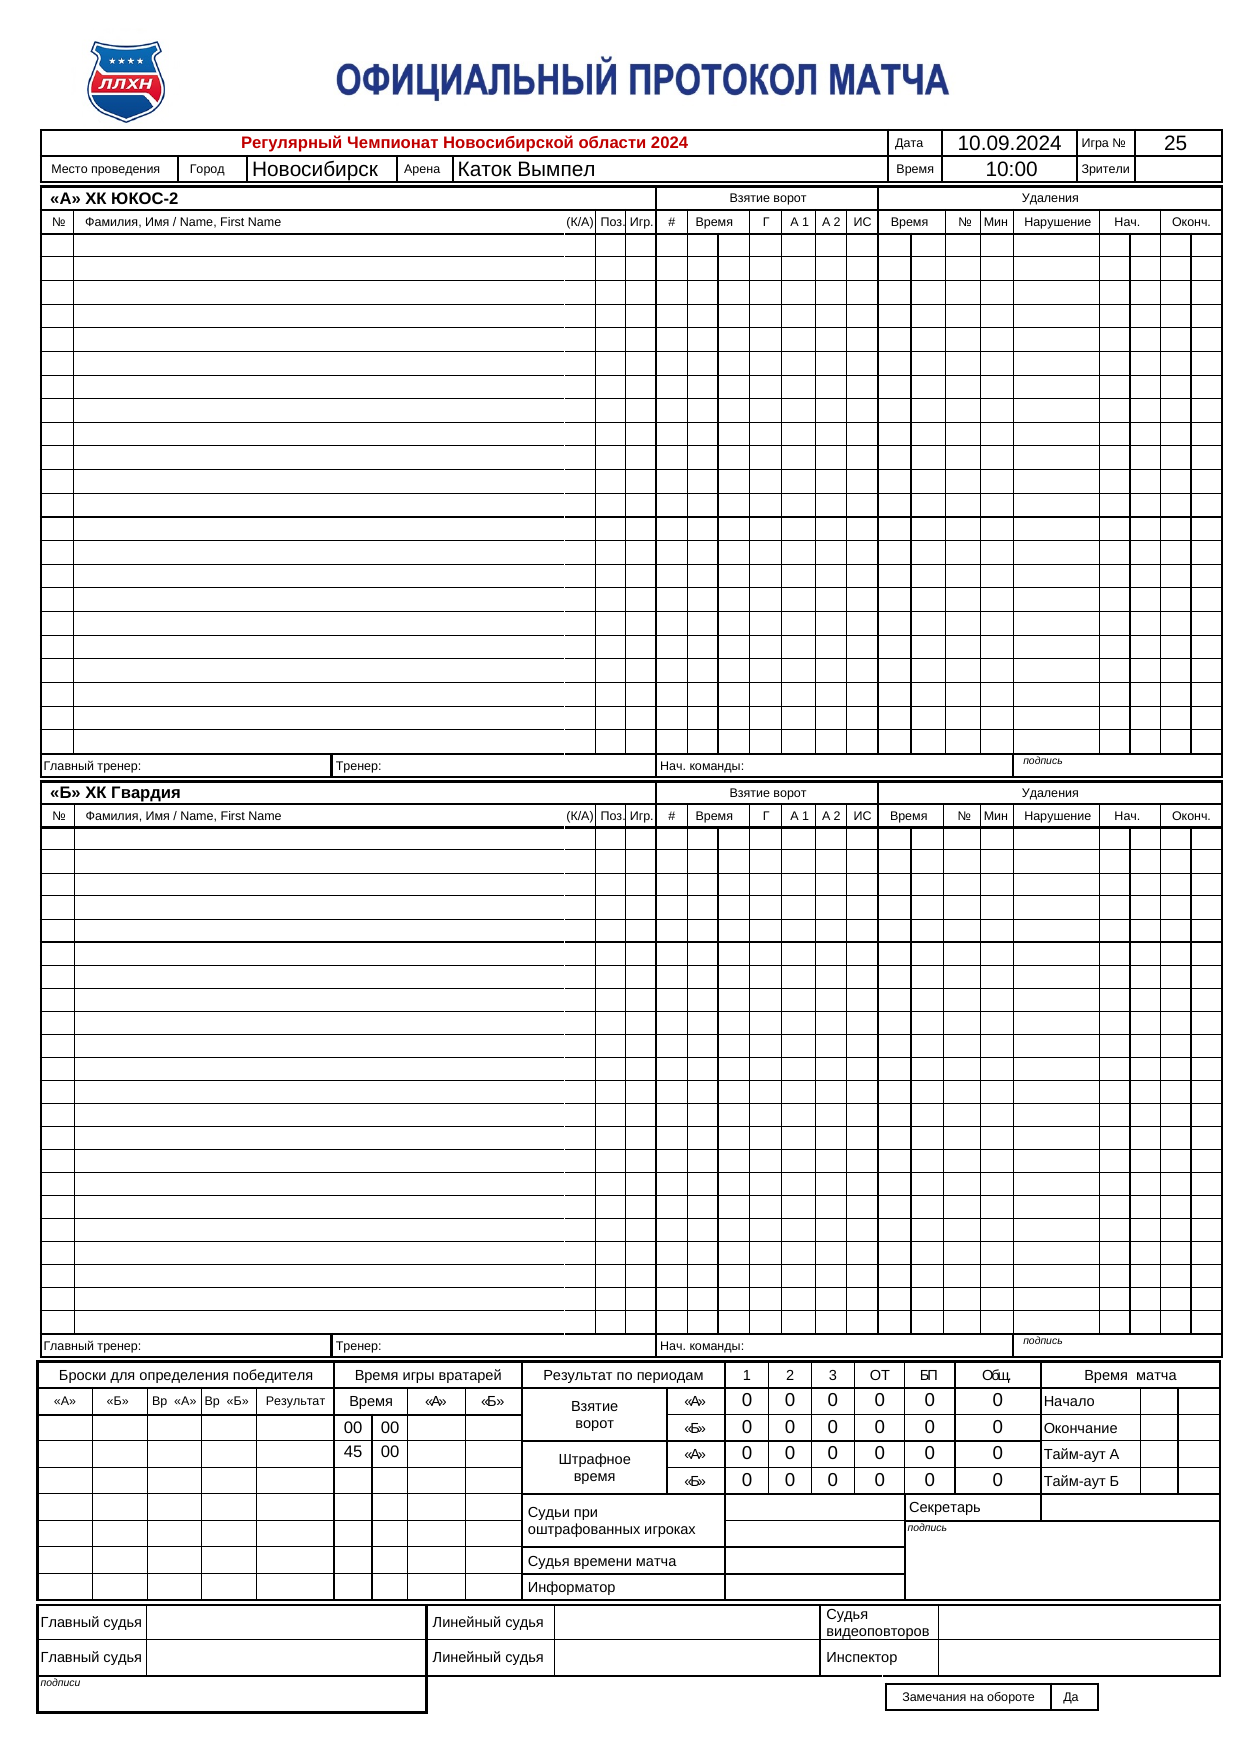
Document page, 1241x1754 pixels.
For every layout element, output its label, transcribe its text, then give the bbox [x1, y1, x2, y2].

table_cell [946, 659, 980, 682]
table_cell [1192, 1035, 1221, 1057]
table_cell [565, 966, 595, 987]
table_cell [688, 989, 717, 1011]
table_cell [1014, 612, 1099, 634]
table_cell [42, 1219, 74, 1241]
table_cell Штрафное время [523, 1442, 666, 1493]
table_cell [565, 399, 595, 422]
table_cell Тайм-аут А [1042, 1441, 1140, 1467]
table_cell [565, 1196, 595, 1218]
table_cell [1131, 518, 1160, 540]
table_cell [750, 943, 781, 964]
table_cell [782, 1104, 815, 1126]
table_cell [148, 1441, 201, 1467]
table_cell [596, 989, 625, 1011]
table_cell [912, 281, 945, 303]
table_cell [879, 1196, 910, 1218]
table_cell [688, 1127, 717, 1149]
table_cell [565, 636, 595, 658]
table_cell [1161, 1311, 1190, 1333]
table_cell [912, 1150, 943, 1172]
table_cell [626, 707, 655, 729]
table_cell [912, 423, 945, 445]
table_cell [428, 1677, 882, 1711]
table_cell [657, 1242, 687, 1264]
table_cell «Б» [93, 1389, 147, 1413]
table_cell [42, 612, 73, 634]
table_cell [565, 707, 595, 729]
table_cell [750, 850, 781, 872]
table_cell [626, 612, 655, 634]
table_cell [657, 423, 687, 445]
table_cell [596, 1288, 625, 1310]
table_cell [782, 376, 815, 398]
table_cell [944, 896, 980, 918]
table_cell [1100, 1242, 1129, 1264]
table_cell [565, 352, 595, 374]
table_cell [782, 874, 815, 895]
table_cell [1192, 989, 1221, 1011]
table_header «А» ХК ЮКОС-2 [42, 188, 655, 209]
table_cell [42, 730, 73, 753]
table_cell [657, 446, 687, 469]
table_cell [657, 305, 687, 327]
table_cell [1131, 1012, 1160, 1033]
table_cell [596, 565, 625, 587]
table_cell [688, 1150, 717, 1172]
table_cell [596, 446, 625, 469]
table_cell [847, 730, 877, 753]
table_cell [879, 328, 910, 351]
table_cell [879, 896, 910, 918]
table_cell [565, 1127, 595, 1149]
table_cell [93, 1521, 147, 1546]
table_cell [1014, 257, 1099, 280]
table_cell [719, 1127, 749, 1149]
table_header 10.09.2024 [943, 131, 1076, 155]
table_cell [1014, 896, 1099, 918]
table_cell [981, 966, 1013, 987]
table_cell [565, 1311, 595, 1333]
table_cell [912, 1242, 943, 1264]
table_cell [719, 1058, 749, 1079]
table_cell [626, 1311, 655, 1333]
table_cell [1014, 423, 1099, 445]
table_cell 0 [855, 1415, 904, 1440]
table_cell [750, 636, 781, 658]
table_cell [782, 896, 815, 918]
table_cell [719, 446, 749, 469]
table_cell [1161, 1081, 1190, 1103]
table_cell [42, 1265, 74, 1287]
table_cell [74, 281, 564, 303]
table_cell [879, 352, 910, 374]
table_cell [257, 1521, 333, 1546]
table_cell [816, 257, 846, 280]
table_cell [981, 470, 1013, 493]
table_cell [257, 1574, 333, 1599]
table_cell [1192, 966, 1221, 987]
table_cell [847, 494, 877, 516]
table_cell [944, 1150, 980, 1172]
table_cell [847, 1196, 877, 1218]
table_cell [75, 829, 564, 849]
table_cell [1136, 157, 1221, 181]
table_cell [688, 446, 717, 469]
table_cell [750, 588, 781, 611]
table_cell [42, 328, 73, 351]
table_cell Фамилия, Имя / Name, First Name [75, 805, 565, 826]
table_cell Время [879, 211, 945, 233]
table_cell [257, 1416, 333, 1440]
table_cell [1161, 352, 1190, 374]
table_cell [688, 730, 717, 753]
table_cell [626, 1242, 655, 1264]
table_cell [946, 612, 980, 634]
table_cell [74, 399, 564, 422]
table_cell [981, 707, 1013, 729]
table_cell [596, 874, 625, 895]
table_cell [719, 305, 749, 327]
table_cell [816, 305, 846, 327]
table_cell [657, 707, 687, 729]
table_cell 0 [855, 1468, 904, 1493]
table_cell [657, 920, 687, 941]
table_cell Нарушение [1014, 805, 1099, 826]
table_cell [1100, 1288, 1129, 1310]
table_cell [657, 1311, 687, 1333]
table_header 2 [769, 1363, 811, 1387]
table_cell [912, 1035, 943, 1057]
table_cell [626, 352, 655, 374]
table_cell [847, 1150, 877, 1172]
table_cell [596, 376, 625, 398]
table_cell [847, 352, 877, 374]
table_cell [148, 1494, 201, 1520]
table_cell [981, 235, 1013, 256]
table_cell [1131, 896, 1160, 918]
table_cell [688, 376, 717, 398]
table_cell [42, 707, 73, 729]
table_cell [39, 1494, 92, 1520]
table_cell [719, 1219, 749, 1241]
table_cell [39, 1468, 92, 1493]
table_cell [944, 874, 980, 895]
table_cell [1131, 1265, 1160, 1287]
table_cell [1161, 541, 1190, 564]
table_cell [782, 1242, 815, 1264]
table_cell Нач. [1100, 805, 1160, 826]
table_cell [782, 636, 815, 658]
table_cell подпись [1014, 755, 1221, 776]
table_cell [257, 1547, 333, 1573]
table_cell [202, 1416, 256, 1440]
table_cell [565, 1242, 595, 1264]
table_cell [847, 874, 877, 895]
table_cell А 2 [816, 805, 846, 826]
table_cell [565, 328, 595, 351]
table_header Взятие ворот [657, 783, 877, 803]
table_cell [1131, 1311, 1160, 1333]
table_cell [596, 1311, 625, 1333]
table_cell [657, 683, 687, 706]
table_cell 0 [769, 1468, 811, 1493]
table_cell [782, 1219, 815, 1241]
table_cell [782, 829, 815, 849]
table_cell [981, 683, 1013, 706]
table_cell [1100, 494, 1129, 516]
table_cell Тайм-аут Б [1042, 1468, 1140, 1493]
table_cell [879, 446, 910, 469]
table_cell [596, 1196, 625, 1218]
table_cell [912, 1173, 943, 1195]
table_cell [688, 1012, 717, 1033]
table_cell [626, 1150, 655, 1172]
table_cell [981, 612, 1013, 634]
table_cell [565, 850, 595, 872]
table_cell [912, 683, 945, 706]
table_cell [946, 235, 980, 256]
table_cell Новосибирск [248, 157, 396, 181]
table_cell [1014, 1219, 1099, 1241]
table_cell [657, 376, 687, 398]
table_cell [565, 683, 595, 706]
table_cell [657, 1150, 687, 1172]
table_cell [42, 352, 73, 374]
table_cell [879, 829, 910, 849]
table_cell [750, 896, 781, 918]
table_cell [626, 494, 655, 516]
table_cell [1131, 494, 1160, 516]
table_cell [1100, 896, 1129, 918]
table_cell [596, 920, 625, 941]
table_cell [147, 1606, 425, 1639]
table_cell [719, 376, 749, 398]
table_cell [782, 281, 815, 303]
table_cell [596, 588, 625, 611]
table_cell [335, 1574, 371, 1599]
table_cell [944, 1035, 980, 1057]
table_cell «А» [668, 1389, 724, 1413]
table_cell [596, 494, 625, 516]
table_cell [1161, 494, 1190, 516]
table_cell [879, 1104, 910, 1126]
table_cell [1192, 376, 1221, 398]
table_cell [1161, 588, 1190, 611]
table_cell Город [179, 157, 246, 181]
table_cell [657, 989, 687, 1011]
table_cell [879, 943, 910, 964]
table_cell [782, 1288, 815, 1310]
table_cell [981, 1173, 1013, 1195]
table_cell [816, 1012, 846, 1033]
table_cell № [944, 805, 980, 826]
table_cell 00 [373, 1416, 407, 1440]
table_cell [912, 659, 945, 682]
table_cell [555, 1606, 819, 1639]
table_cell [719, 874, 749, 895]
table_cell [912, 896, 943, 918]
table_cell [1014, 470, 1099, 493]
table_cell [879, 850, 910, 872]
table_cell [879, 1265, 910, 1287]
table_cell [879, 989, 910, 1011]
table_cell [1141, 1441, 1177, 1467]
table_cell [981, 399, 1013, 422]
table_cell [981, 328, 1013, 351]
table_cell [1100, 376, 1129, 398]
table_cell [626, 1012, 655, 1033]
table_cell [657, 470, 687, 493]
table_cell [912, 966, 943, 987]
table_cell Арена [398, 157, 452, 181]
table_cell [1131, 1288, 1160, 1310]
table_cell [816, 707, 846, 729]
table_cell [1100, 730, 1129, 753]
table_cell [750, 376, 781, 398]
table_cell [596, 423, 625, 445]
table_cell Поз. [596, 805, 625, 826]
table_cell [750, 470, 781, 493]
table_cell [408, 1547, 465, 1573]
table_cell Взятие ворот [523, 1389, 666, 1440]
table_cell [42, 1196, 74, 1218]
table_cell [816, 966, 846, 987]
table_cell [657, 588, 687, 611]
table_cell [596, 943, 625, 964]
table_cell [596, 1265, 625, 1287]
table_cell [75, 1219, 564, 1241]
table_cell [1100, 446, 1129, 469]
table_cell [912, 257, 945, 280]
table_cell [596, 399, 625, 422]
table_cell [782, 541, 815, 564]
table_cell «А» [408, 1389, 465, 1413]
table_cell [42, 920, 74, 941]
table_cell [912, 1265, 943, 1287]
table_cell [750, 399, 781, 422]
table_cell [750, 920, 781, 941]
table_cell [981, 850, 1013, 872]
table_cell [944, 989, 980, 1011]
table_cell [1161, 376, 1190, 398]
table_cell [74, 423, 564, 445]
table_cell 0 [769, 1389, 811, 1413]
table_cell А 1 [782, 805, 815, 826]
table_cell [42, 1150, 74, 1172]
table_cell [688, 874, 717, 895]
table_cell 0 [905, 1442, 954, 1467]
table_cell [335, 1547, 371, 1573]
table_cell [816, 588, 846, 611]
table_cell [719, 541, 749, 564]
table_cell [981, 730, 1013, 753]
table_cell [42, 1081, 74, 1103]
table_cell [1100, 1150, 1129, 1172]
table_cell [750, 446, 781, 469]
table_cell [782, 423, 815, 445]
table_cell [1100, 565, 1129, 587]
table_cell [1100, 588, 1129, 611]
table_cell [1161, 399, 1190, 422]
table_cell [782, 235, 815, 256]
table_cell [466, 1468, 521, 1493]
table_cell «Б » [466, 1389, 521, 1413]
table_cell [74, 518, 564, 540]
table_cell [657, 1219, 687, 1241]
table_cell [93, 1441, 147, 1467]
table_cell [565, 1012, 595, 1033]
table_cell [1014, 399, 1099, 422]
table_cell [879, 1288, 910, 1310]
table_cell [626, 1035, 655, 1057]
table_cell [750, 305, 781, 327]
table_cell [596, 1012, 625, 1033]
table_cell [719, 1288, 749, 1310]
table_cell [688, 565, 717, 587]
table_cell [847, 1127, 877, 1149]
table_cell [688, 1081, 717, 1103]
table_cell [408, 1416, 465, 1440]
table_cell [626, 518, 655, 540]
table_cell [257, 1468, 333, 1493]
table_cell [726, 1521, 904, 1546]
table_cell Секретарь [906, 1495, 1040, 1520]
table_cell 0 [905, 1389, 954, 1413]
table_cell [74, 257, 564, 280]
table_cell [750, 235, 781, 256]
table_cell [939, 1606, 1219, 1639]
table_cell [816, 1035, 846, 1057]
table_cell [1161, 470, 1190, 493]
table_cell [42, 1012, 74, 1033]
table_header БП [905, 1363, 954, 1387]
table_cell [1131, 257, 1160, 280]
table_cell [912, 565, 945, 587]
table_cell 0 [956, 1415, 1040, 1440]
table_cell [847, 446, 877, 469]
table_cell [626, 1219, 655, 1241]
table_cell [408, 1574, 465, 1599]
table_cell 0 [855, 1389, 904, 1413]
table_cell [657, 1081, 687, 1103]
table_cell [596, 1173, 625, 1195]
table_cell 0 [726, 1442, 768, 1467]
table_cell [75, 1265, 564, 1287]
table_cell [1014, 1242, 1099, 1264]
table_cell [1014, 874, 1099, 895]
table_cell [657, 518, 687, 540]
table_cell Судья видеоповторов [821, 1606, 938, 1639]
table_cell [782, 989, 815, 1011]
table_cell [719, 683, 749, 706]
table_cell [1131, 636, 1160, 658]
table_cell [847, 1219, 877, 1241]
table_cell [912, 541, 945, 564]
table_cell [1100, 281, 1129, 303]
table_cell [148, 1574, 201, 1599]
table_cell [816, 1219, 846, 1241]
table_cell [816, 896, 846, 918]
table_cell [946, 518, 980, 540]
table_cell [1192, 1127, 1221, 1149]
table_cell [847, 328, 877, 351]
table_cell [657, 1127, 687, 1149]
table_cell А 1 [782, 211, 815, 233]
table_cell [565, 1058, 595, 1079]
table_cell [879, 1012, 910, 1033]
table_cell [1161, 1288, 1190, 1310]
table_cell [39, 1547, 92, 1573]
table_cell [596, 541, 625, 564]
table_cell [944, 1081, 980, 1103]
table_cell [74, 328, 564, 351]
table_cell [816, 376, 846, 398]
table_cell [688, 257, 717, 280]
table_cell [944, 1219, 980, 1241]
table_cell [688, 636, 717, 658]
table_cell [750, 730, 781, 753]
table_cell Мин [981, 211, 1013, 233]
table_cell 0 [956, 1468, 1040, 1493]
table_cell Мин [981, 805, 1013, 826]
table_cell [1014, 1058, 1099, 1079]
table_cell Зрители [1078, 157, 1134, 181]
table_cell А 2 [816, 211, 846, 233]
table_cell [74, 683, 564, 706]
table_cell [912, 1288, 943, 1310]
table_cell [1131, 470, 1160, 493]
table_cell [1014, 518, 1099, 540]
table_cell [626, 305, 655, 327]
table_cell [74, 565, 564, 587]
table_cell [1131, 235, 1160, 256]
table_header Игра № [1078, 131, 1134, 155]
table_cell [1192, 1219, 1221, 1241]
table_cell «Б» [668, 1415, 724, 1440]
table_cell [42, 446, 73, 469]
table_cell 0 [905, 1468, 954, 1493]
table_cell [1100, 257, 1129, 280]
table_cell [75, 1311, 564, 1333]
table_cell [782, 920, 815, 941]
table_cell [750, 683, 781, 706]
table_cell [879, 281, 910, 303]
table_cell [466, 1494, 521, 1520]
table_cell [944, 1173, 980, 1195]
table_cell [74, 446, 564, 469]
table_cell [847, 659, 877, 682]
table_cell [750, 328, 781, 351]
table_cell [1192, 612, 1221, 634]
table_cell [202, 1574, 256, 1599]
table_cell [719, 636, 749, 658]
table_cell [657, 565, 687, 587]
table_cell [1131, 423, 1160, 445]
table_cell [626, 399, 655, 422]
table_cell [555, 1640, 819, 1675]
table_cell [1161, 920, 1190, 941]
table_cell [596, 470, 625, 493]
table_cell [981, 1288, 1013, 1310]
table_cell [726, 1548, 904, 1573]
table_cell [688, 494, 717, 516]
table_cell [335, 1494, 371, 1520]
table_cell [565, 565, 595, 587]
table_cell Время [889, 157, 941, 181]
table_cell [1192, 235, 1221, 256]
table_cell [75, 1012, 564, 1033]
table_cell [782, 966, 815, 987]
table_cell [816, 612, 846, 634]
table_cell (К/А) [565, 211, 595, 233]
table_cell № [42, 211, 73, 233]
table_cell [946, 588, 980, 611]
table_cell ИС [847, 211, 877, 233]
table_cell [847, 470, 877, 493]
table_cell [719, 850, 749, 872]
table_cell [1014, 920, 1099, 941]
table_cell [42, 1288, 74, 1310]
table_cell [74, 305, 564, 327]
table_cell [42, 1127, 74, 1149]
table_cell [847, 850, 877, 872]
table_cell [847, 518, 877, 540]
table_cell [657, 399, 687, 422]
table_cell [847, 1058, 877, 1079]
table_cell Тренер: [333, 1335, 655, 1356]
table_cell [1179, 1389, 1219, 1413]
table_cell [847, 896, 877, 918]
table_cell [596, 1219, 625, 1241]
table_cell [42, 1242, 74, 1264]
table_cell [981, 874, 1013, 895]
table_cell [1100, 518, 1129, 540]
table_cell [1192, 636, 1221, 658]
table_cell [1131, 730, 1160, 753]
table_cell # [657, 805, 687, 826]
table_cell [912, 588, 945, 611]
table_cell [816, 850, 846, 872]
table_cell [1014, 565, 1099, 587]
table_header Броски для определения победителя [39, 1363, 333, 1387]
table_cell [1192, 257, 1221, 280]
table_cell Тренер: [333, 755, 655, 776]
table_cell Г [750, 805, 781, 826]
table_cell [1131, 707, 1160, 729]
table_cell [1192, 659, 1221, 682]
table_header 1 [726, 1363, 768, 1387]
table_cell [816, 920, 846, 941]
table_cell [912, 399, 945, 422]
table_cell [1014, 829, 1099, 849]
table_cell [565, 1219, 595, 1241]
table_cell [147, 1640, 425, 1675]
table_cell [946, 305, 980, 327]
table_cell [565, 1173, 595, 1195]
table_cell [1192, 1081, 1221, 1103]
table_header Время игры вратарей [335, 1363, 521, 1387]
table_cell [657, 636, 687, 658]
table_cell [565, 659, 595, 682]
table_cell [93, 1574, 147, 1599]
table_cell [1192, 518, 1221, 540]
table_cell [1192, 920, 1221, 941]
table_cell [719, 423, 749, 445]
table_cell [981, 257, 1013, 280]
table_cell [42, 989, 74, 1011]
table_cell [944, 1104, 980, 1126]
table_cell [688, 1035, 717, 1057]
table_cell [565, 896, 595, 918]
table_cell [657, 281, 687, 303]
table_cell [373, 1494, 407, 1520]
table_cell [75, 1173, 564, 1195]
table_cell «А» [39, 1389, 92, 1413]
table_cell [750, 1012, 781, 1033]
table_cell [1192, 1150, 1221, 1172]
table_cell [816, 1127, 846, 1149]
table_cell [657, 235, 687, 256]
table_cell [1014, 494, 1099, 516]
table_cell [565, 989, 595, 1011]
table_cell [42, 565, 73, 587]
table_cell [1100, 470, 1129, 493]
table_cell [719, 1311, 749, 1333]
table_cell [75, 1035, 564, 1057]
table_cell [688, 1173, 717, 1195]
table_cell [1131, 541, 1160, 564]
table_cell [626, 683, 655, 706]
table_cell [1014, 943, 1099, 964]
table_cell Информатор [523, 1575, 724, 1599]
table_cell [719, 518, 749, 540]
table_cell [1131, 1058, 1160, 1079]
table_cell [1161, 423, 1190, 445]
table_cell [981, 1150, 1013, 1172]
table_cell [42, 966, 74, 987]
table_cell [944, 966, 980, 987]
table_cell [912, 850, 943, 872]
table_cell [1141, 1389, 1177, 1413]
table_cell [782, 565, 815, 587]
table_cell [1161, 612, 1190, 634]
table_cell [657, 896, 687, 918]
table_cell [1042, 1495, 1219, 1520]
table_cell [1131, 1035, 1160, 1057]
table_cell [75, 989, 564, 1011]
table_cell [1131, 989, 1160, 1011]
table_cell 0 [956, 1389, 1040, 1413]
table_cell [879, 1150, 910, 1172]
table_cell [202, 1441, 256, 1467]
table_cell [1014, 305, 1099, 327]
table_cell [883, 1677, 1220, 1681]
table_cell [42, 943, 74, 964]
table_cell [1131, 829, 1160, 849]
table_cell Окончание [1042, 1415, 1140, 1440]
table_cell [1161, 1173, 1190, 1195]
table_header «Б» ХК Гвардия [42, 783, 655, 803]
table_cell [1161, 328, 1190, 351]
table_cell [1131, 1219, 1160, 1241]
table_cell [1131, 588, 1160, 611]
table_cell [912, 636, 945, 658]
table_cell [626, 1265, 655, 1287]
table_cell [688, 1058, 717, 1079]
table_cell [688, 1219, 717, 1241]
table_cell [626, 1058, 655, 1079]
table_cell [565, 920, 595, 941]
table_cell [42, 636, 73, 658]
table_cell [719, 920, 749, 941]
table_cell 00 [335, 1416, 371, 1440]
table_cell [657, 1058, 687, 1079]
table_cell Нач. команды: [657, 755, 1012, 776]
table_cell [1100, 423, 1129, 445]
table_cell [657, 1012, 687, 1033]
table_cell [816, 446, 846, 469]
table_cell [42, 829, 74, 849]
table_cell [565, 1081, 595, 1103]
table_cell Игр. [626, 211, 655, 233]
table_cell [879, 518, 910, 540]
table_cell [657, 494, 687, 516]
table_cell [565, 257, 595, 280]
table_cell [148, 1468, 201, 1493]
table_cell [42, 850, 74, 872]
table_cell [1100, 352, 1129, 374]
table_cell [946, 257, 980, 280]
table_cell [657, 1265, 687, 1287]
table_cell [565, 305, 595, 327]
table_cell [1141, 1468, 1177, 1493]
table_cell [1131, 399, 1160, 422]
table_cell [202, 1468, 256, 1493]
table_cell [816, 636, 846, 658]
table_cell [42, 257, 73, 280]
table_cell [93, 1547, 147, 1573]
table_cell 0 [956, 1442, 1040, 1467]
table_cell [42, 683, 73, 706]
table_cell [1192, 352, 1221, 374]
table_header Время матча [1042, 1363, 1219, 1387]
table_cell [782, 399, 815, 422]
table_cell [750, 966, 781, 987]
table_cell [816, 659, 846, 682]
table_cell [879, 423, 910, 445]
table_cell [657, 1288, 687, 1310]
table_cell [719, 1196, 749, 1218]
table_cell [1192, 470, 1221, 493]
table_cell [816, 352, 846, 374]
table_cell [719, 1150, 749, 1172]
table_cell [1014, 588, 1099, 611]
table_cell [202, 1547, 256, 1573]
table_cell [1161, 1196, 1190, 1218]
table_cell [626, 850, 655, 872]
table_cell [1131, 966, 1160, 987]
table_cell [1014, 989, 1099, 1011]
table_cell [1014, 446, 1099, 469]
table_cell [657, 829, 687, 849]
table_cell [816, 470, 846, 493]
table_cell [688, 659, 717, 682]
table_cell [912, 920, 943, 941]
table_cell [981, 446, 1013, 469]
table_cell [626, 588, 655, 611]
table_cell [750, 352, 781, 374]
table_cell [1014, 636, 1099, 658]
table_cell [981, 989, 1013, 1011]
table_cell [657, 541, 687, 564]
table_cell [981, 636, 1013, 658]
table_cell [688, 896, 717, 918]
table_cell [944, 1012, 980, 1033]
picture [5, 28, 1179, 129]
table_header Удаления [879, 783, 1221, 803]
table_cell [1192, 305, 1221, 327]
table_cell [626, 943, 655, 964]
table_cell [1014, 966, 1099, 987]
table_cell [626, 257, 655, 280]
table_cell 0 [769, 1415, 811, 1440]
table_cell [782, 659, 815, 682]
table_cell [750, 1311, 781, 1333]
table_cell [816, 399, 846, 422]
table_cell [688, 920, 717, 941]
table_cell [626, 281, 655, 303]
table_cell [981, 896, 1013, 918]
table_cell [719, 1012, 749, 1033]
table_cell [879, 257, 910, 280]
table_cell [912, 328, 945, 351]
table_cell Линейный судья [428, 1606, 554, 1639]
table_cell [1100, 1311, 1129, 1333]
table_cell [75, 1081, 564, 1103]
table_cell [657, 257, 687, 280]
table_cell [750, 1150, 781, 1172]
table_cell [946, 470, 980, 493]
table_cell [719, 1173, 749, 1195]
table_cell [1014, 376, 1099, 398]
table_cell [202, 1521, 256, 1546]
table_cell [1100, 989, 1129, 1011]
table_cell [847, 683, 877, 706]
table_cell подпись [906, 1522, 1219, 1599]
table_cell [626, 1081, 655, 1103]
table_cell [74, 541, 564, 564]
table_cell [1192, 874, 1221, 895]
table_cell [42, 423, 73, 445]
table_cell [726, 1575, 904, 1599]
table_cell [657, 352, 687, 374]
table_cell [1014, 1173, 1099, 1195]
table_cell [981, 565, 1013, 587]
table_cell [981, 1058, 1013, 1079]
table_cell [719, 943, 749, 964]
table_cell [847, 1173, 877, 1195]
table_cell [1131, 1150, 1160, 1172]
table_cell [75, 1150, 564, 1172]
table_cell [912, 235, 945, 256]
table_cell [1192, 829, 1221, 849]
table_cell [1131, 1196, 1160, 1218]
table_cell [782, 588, 815, 611]
table_cell [1100, 1012, 1129, 1033]
table_cell [816, 235, 846, 256]
table_cell [1192, 943, 1221, 964]
table_cell [912, 707, 945, 729]
table_cell [1131, 1127, 1160, 1149]
table_cell [1131, 1173, 1160, 1195]
table_cell [719, 281, 749, 303]
table_cell [596, 730, 625, 753]
table_cell [816, 730, 846, 753]
table_cell [42, 659, 73, 682]
table_cell [912, 446, 945, 469]
table_cell [148, 1521, 201, 1546]
table_cell [946, 328, 980, 351]
table_cell Линейный судья [428, 1640, 554, 1675]
table_cell [688, 612, 717, 634]
table_cell [879, 470, 910, 493]
table_cell [565, 874, 595, 895]
table_cell [1192, 494, 1221, 516]
table_cell [816, 943, 846, 964]
table_cell [719, 399, 749, 422]
table_cell [847, 966, 877, 987]
table_cell [1100, 1196, 1129, 1218]
table_cell [93, 1494, 147, 1520]
table_cell [1161, 989, 1190, 1011]
table_cell [782, 730, 815, 753]
table_cell [466, 1521, 521, 1546]
table_cell [626, 636, 655, 658]
table_cell [596, 612, 625, 634]
table_header Дата [889, 131, 941, 155]
table_cell № [42, 805, 74, 826]
table_cell [719, 707, 749, 729]
table_cell [879, 1219, 910, 1241]
table_cell [1179, 1441, 1219, 1467]
table_cell [782, 1196, 815, 1218]
table_cell [879, 1035, 910, 1057]
table_cell [879, 636, 910, 658]
table_cell [750, 874, 781, 895]
table_cell [565, 1288, 595, 1310]
table_cell [816, 1311, 846, 1333]
table_cell [981, 305, 1013, 327]
table_cell [1100, 328, 1129, 351]
table_cell [1192, 707, 1221, 729]
table_cell [847, 920, 877, 941]
table_cell [816, 494, 846, 516]
table_cell [688, 683, 717, 706]
table_cell [688, 518, 717, 540]
table_cell [944, 829, 980, 849]
table_cell [1100, 874, 1129, 895]
table_cell [750, 1242, 781, 1264]
table_cell [1161, 1265, 1190, 1287]
table_cell [657, 1173, 687, 1195]
table_cell [750, 1288, 781, 1310]
table_cell [1100, 1127, 1129, 1149]
table_cell подпись [1014, 1335, 1221, 1356]
table_cell [688, 966, 717, 987]
table_cell [782, 1150, 815, 1172]
table_cell [879, 1173, 910, 1195]
table_cell [1131, 612, 1160, 634]
table_cell [75, 920, 564, 941]
table_cell 10:00 [943, 157, 1076, 181]
table_cell [847, 943, 877, 964]
table_cell [688, 1104, 717, 1126]
table_cell [1192, 565, 1221, 587]
table_cell [1161, 1242, 1190, 1264]
table_cell [74, 707, 564, 729]
table_cell [879, 1127, 910, 1149]
table_cell [750, 707, 781, 729]
table_cell [944, 1127, 980, 1149]
table_cell [750, 281, 781, 303]
table_cell [466, 1416, 521, 1440]
table_cell «Б» [668, 1468, 724, 1493]
table_header 3 [812, 1363, 854, 1387]
table_cell [74, 235, 564, 256]
table_cell [1100, 829, 1129, 849]
table_cell Главный судья [39, 1640, 146, 1675]
table_cell [946, 541, 980, 564]
table_cell [93, 1416, 147, 1440]
table_cell [981, 352, 1013, 374]
table_cell [565, 1265, 595, 1287]
table_cell [816, 829, 846, 849]
table_cell [1161, 1127, 1190, 1149]
table_cell [939, 1640, 1219, 1675]
table_cell [719, 588, 749, 611]
table_cell [626, 423, 655, 445]
table_cell [750, 1035, 781, 1057]
table_cell [944, 943, 980, 964]
table_cell [981, 943, 1013, 964]
table_header Результат по периодам [523, 1363, 724, 1387]
table_cell [74, 494, 564, 516]
table_cell [946, 281, 980, 303]
table_cell Время [879, 805, 943, 826]
table_cell [1161, 1035, 1190, 1057]
table_cell Вр «Б» [202, 1389, 256, 1413]
table_cell [657, 874, 687, 895]
table_cell [981, 281, 1013, 303]
table_cell [1100, 1081, 1129, 1103]
table_cell [1100, 943, 1129, 964]
table_cell [257, 1494, 333, 1520]
table_cell [1131, 874, 1160, 895]
table_cell [946, 376, 980, 398]
table_cell 0 [812, 1468, 854, 1493]
table_cell [596, 850, 625, 872]
table_cell [1161, 683, 1190, 706]
table_cell [1100, 1219, 1129, 1241]
table_cell [719, 235, 749, 256]
table_cell Вр «А» [148, 1389, 201, 1413]
table_cell [42, 1311, 74, 1333]
table_cell [782, 1311, 815, 1333]
table_cell [981, 1104, 1013, 1126]
table_cell [1179, 1415, 1219, 1440]
table_cell [912, 494, 945, 516]
table_cell [1192, 1012, 1221, 1033]
table_cell [596, 328, 625, 351]
table_cell [596, 305, 625, 327]
table_cell ИС [847, 805, 877, 826]
table_cell [944, 1311, 980, 1333]
table_cell [688, 588, 717, 611]
table_cell [1100, 920, 1129, 941]
table_cell [74, 612, 564, 634]
table_cell Главный судья [39, 1606, 146, 1639]
table_cell [816, 1081, 846, 1103]
table_cell [847, 588, 877, 611]
table_cell [1100, 683, 1129, 706]
table_cell [1100, 1104, 1129, 1126]
table_cell [816, 565, 846, 587]
table_cell [750, 829, 781, 849]
table_cell [750, 423, 781, 445]
table_cell [1192, 541, 1221, 564]
table_cell [1161, 1150, 1190, 1172]
table_cell [1161, 235, 1190, 256]
table_cell [75, 874, 564, 895]
table_cell [565, 829, 595, 849]
table_cell [981, 920, 1013, 941]
table_cell [912, 989, 943, 1011]
table_cell [750, 1104, 781, 1126]
table_cell [879, 874, 910, 895]
table_cell # [657, 211, 687, 233]
table_cell [1161, 636, 1190, 658]
table_cell [719, 1081, 749, 1103]
table_cell [782, 612, 815, 634]
table_cell [1161, 850, 1190, 872]
table_cell [946, 352, 980, 374]
table_cell [1014, 1127, 1099, 1149]
table_cell [408, 1521, 465, 1546]
table_cell [42, 1173, 74, 1195]
table_cell [565, 541, 595, 564]
table_cell [1100, 1265, 1129, 1287]
table_cell [912, 1058, 943, 1079]
table_cell [847, 541, 877, 564]
table_cell [688, 281, 717, 303]
table_cell [719, 352, 749, 374]
table_cell [1014, 659, 1099, 682]
table_cell Нарушение [1014, 211, 1099, 233]
table_cell [816, 874, 846, 895]
table_cell [688, 1242, 717, 1264]
table_cell [373, 1574, 407, 1599]
table_cell [42, 896, 74, 918]
table_cell [688, 1265, 717, 1287]
table_cell Каток Вымпел [454, 157, 887, 181]
table_cell [944, 1265, 980, 1287]
table_cell [75, 1242, 564, 1264]
table_header 25 [1136, 131, 1221, 155]
table_cell [565, 943, 595, 964]
table_cell [626, 1127, 655, 1149]
table_cell [74, 470, 564, 493]
table_cell [1131, 565, 1160, 587]
table_cell [1131, 1242, 1160, 1264]
table_cell [719, 470, 749, 493]
table_cell [148, 1547, 201, 1573]
table_cell [944, 1242, 980, 1264]
table_cell [1161, 966, 1190, 987]
table_cell [1161, 829, 1190, 849]
table_cell [1192, 446, 1221, 469]
table_cell [912, 1196, 943, 1218]
table_header Общ. [956, 1363, 1040, 1387]
table_cell [1014, 352, 1099, 374]
table_cell [1014, 1012, 1099, 1033]
table_cell № [946, 211, 980, 233]
table_cell подписи [39, 1677, 425, 1711]
table_cell [373, 1547, 407, 1573]
table_cell [847, 1242, 877, 1264]
table_cell [75, 1196, 564, 1218]
table_cell [626, 1104, 655, 1126]
table_cell 0 [769, 1442, 811, 1467]
table_cell [879, 1242, 910, 1264]
table_cell [74, 588, 564, 611]
table_cell [719, 1035, 749, 1057]
table_cell [1014, 1196, 1099, 1218]
table_cell [1100, 541, 1129, 564]
table_cell [879, 376, 910, 398]
table_cell [1014, 1035, 1099, 1057]
table_cell [981, 518, 1013, 540]
table_cell Время [335, 1389, 407, 1413]
table_cell [42, 1035, 74, 1057]
table_cell [565, 1104, 595, 1126]
table_cell [1100, 305, 1129, 327]
table_cell [626, 446, 655, 469]
table_cell [75, 943, 564, 964]
table_cell [565, 1150, 595, 1172]
table_cell [596, 707, 625, 729]
table_cell [782, 850, 815, 872]
table_cell [1014, 328, 1099, 351]
table_cell [782, 305, 815, 327]
table_cell [42, 376, 73, 398]
table_cell [750, 612, 781, 634]
table_cell [657, 1035, 687, 1057]
table_cell [719, 1242, 749, 1264]
table_cell [912, 305, 945, 327]
table_cell [1161, 730, 1190, 753]
table_cell [719, 989, 749, 1011]
table_cell [847, 399, 877, 422]
table_cell [1161, 518, 1190, 540]
table_cell [879, 966, 910, 987]
table_cell [1161, 1219, 1190, 1241]
table_cell [847, 1035, 877, 1057]
table_cell [981, 1035, 1013, 1057]
table_cell [42, 305, 73, 327]
table_cell [981, 1219, 1013, 1241]
table_cell [688, 829, 717, 849]
table_cell [202, 1494, 256, 1520]
table_cell [565, 470, 595, 493]
table_cell [847, 1265, 877, 1287]
table_cell [42, 1058, 74, 1079]
table_cell [912, 1219, 943, 1241]
table_cell [847, 829, 877, 849]
table_cell [42, 235, 73, 256]
table_cell [596, 352, 625, 374]
table_cell [657, 850, 687, 872]
table_cell [816, 1265, 846, 1287]
table_cell [782, 1081, 815, 1103]
table_cell [688, 235, 717, 256]
table_cell [688, 1311, 717, 1333]
table_cell [719, 494, 749, 516]
table_cell [39, 1416, 92, 1440]
table_cell [946, 446, 980, 469]
table_header Взятие ворот [657, 188, 877, 209]
table_cell [750, 1081, 781, 1103]
table_cell [981, 376, 1013, 398]
table_cell [626, 874, 655, 895]
table_cell [981, 1012, 1013, 1033]
table_cell [596, 683, 625, 706]
table_cell [1014, 1150, 1099, 1172]
table_cell [596, 1081, 625, 1103]
table_cell [74, 352, 564, 374]
table_cell [750, 1058, 781, 1079]
table_cell Оконч. [1161, 805, 1221, 826]
table_cell [565, 1035, 595, 1057]
table_cell [1014, 707, 1099, 729]
table_cell [816, 518, 846, 540]
table_cell [626, 1173, 655, 1195]
table_cell [981, 829, 1013, 849]
table_cell [1161, 659, 1190, 682]
table_cell [719, 829, 749, 849]
table_cell [944, 1288, 980, 1310]
table_cell [981, 1242, 1013, 1264]
table_cell [1014, 1265, 1099, 1287]
table_cell [879, 730, 910, 753]
table_cell [596, 1150, 625, 1172]
table_cell Игр. [626, 805, 655, 826]
table_cell [879, 920, 910, 941]
table_cell Нач. [1100, 211, 1160, 233]
table_cell [750, 659, 781, 682]
table_cell [816, 989, 846, 1011]
table_cell [816, 1173, 846, 1195]
table_cell [944, 1196, 980, 1218]
table_cell [1014, 1288, 1099, 1310]
table_cell [750, 1127, 781, 1149]
table_cell [596, 896, 625, 918]
table_cell [847, 612, 877, 634]
table_cell [39, 1574, 92, 1599]
table_cell [1192, 1242, 1221, 1264]
table_cell [565, 612, 595, 634]
table_cell [408, 1468, 465, 1493]
table_cell [816, 683, 846, 706]
table_cell [565, 376, 595, 398]
table_cell [565, 235, 595, 256]
table_cell [816, 1242, 846, 1264]
table_cell [1014, 541, 1099, 564]
table_cell [1131, 328, 1160, 351]
table_cell [816, 328, 846, 351]
table_cell [1100, 1173, 1129, 1195]
table_cell [626, 1196, 655, 1218]
table_cell Результат [257, 1389, 333, 1413]
table_cell [912, 829, 943, 849]
table_cell [74, 730, 564, 753]
table_cell [42, 399, 73, 422]
table_cell [688, 352, 717, 374]
table_cell [1192, 588, 1221, 611]
table_cell [1161, 1058, 1190, 1079]
table_cell [782, 1035, 815, 1057]
table_cell [946, 494, 980, 516]
table_cell [946, 423, 980, 445]
table_cell [981, 423, 1013, 445]
table_cell [42, 588, 73, 611]
table_cell [847, 257, 877, 280]
table_cell [1161, 305, 1190, 327]
table_cell Судья времени матча [523, 1548, 724, 1573]
table_cell [847, 281, 877, 303]
table_cell [466, 1441, 521, 1467]
table_cell [1100, 1058, 1129, 1079]
table_cell [1192, 1104, 1221, 1126]
table_cell [408, 1494, 465, 1520]
table_cell [257, 1441, 333, 1467]
table_cell [1099, 1682, 1220, 1711]
table_cell [981, 588, 1013, 611]
table_cell [719, 966, 749, 987]
table_cell 0 [726, 1415, 768, 1440]
table_cell [879, 1058, 910, 1079]
table_cell [782, 943, 815, 964]
table_cell [847, 1311, 877, 1333]
table_cell [565, 281, 595, 303]
table_cell [782, 328, 815, 351]
table_cell [1192, 896, 1221, 918]
table_cell [847, 376, 877, 398]
table_cell Главный тренер: [42, 1335, 330, 1356]
table_cell [75, 850, 564, 872]
table_cell [1100, 707, 1129, 729]
table_cell [1192, 1196, 1221, 1218]
table_cell [782, 446, 815, 469]
table_cell [981, 1311, 1013, 1333]
table_cell [879, 612, 910, 634]
table_cell [688, 399, 717, 422]
table_cell [1100, 399, 1129, 422]
table_cell [626, 328, 655, 351]
table_cell [944, 920, 980, 941]
table_cell [565, 494, 595, 516]
table_cell [596, 518, 625, 540]
table_cell [75, 966, 564, 987]
table_cell [565, 588, 595, 611]
table_cell [373, 1521, 407, 1546]
table_cell [1192, 423, 1221, 445]
table_cell 00 [373, 1441, 407, 1467]
table_cell [75, 1104, 564, 1126]
table_cell [750, 1265, 781, 1287]
table_cell Главный тренер: [42, 755, 330, 776]
table_cell 45 [335, 1441, 371, 1467]
table_cell Поз. [596, 211, 625, 233]
table_cell [750, 1173, 781, 1195]
table_cell [981, 1081, 1013, 1103]
table_cell [688, 470, 717, 493]
table_cell [1100, 612, 1129, 634]
table_cell [912, 1311, 943, 1333]
table_cell [42, 470, 73, 493]
table_cell [816, 1196, 846, 1218]
table_cell [1131, 376, 1160, 398]
table_cell [816, 541, 846, 564]
table_cell [847, 1104, 877, 1126]
table_cell [565, 446, 595, 469]
table_cell [596, 1035, 625, 1057]
table_cell [816, 281, 846, 303]
table_cell [912, 1104, 943, 1126]
table_cell Г [750, 211, 781, 233]
table_cell [688, 943, 717, 964]
table_cell [750, 541, 781, 564]
table_cell [42, 494, 73, 516]
table_cell [688, 707, 717, 729]
table_cell [1161, 874, 1190, 895]
table_cell [912, 874, 943, 895]
table_cell [912, 943, 943, 964]
table_cell Начало [1042, 1389, 1140, 1413]
table_cell [1100, 966, 1129, 987]
table_cell [688, 1288, 717, 1310]
table_cell [1014, 281, 1099, 303]
table_cell [626, 376, 655, 398]
table_cell [1141, 1415, 1177, 1440]
table_cell [719, 1265, 749, 1287]
table_cell [1014, 850, 1099, 872]
table_cell [912, 352, 945, 374]
table_cell [596, 829, 625, 849]
table_cell [981, 1196, 1013, 1218]
table_cell [657, 1104, 687, 1126]
table_cell [981, 659, 1013, 682]
table_cell Время [688, 211, 749, 233]
table_cell [466, 1547, 521, 1573]
table_cell (К/А) [565, 805, 595, 826]
table_cell [565, 518, 595, 540]
table_cell [946, 707, 980, 729]
table_cell [1131, 1104, 1160, 1126]
table_cell [750, 565, 781, 587]
table_cell [1161, 446, 1190, 469]
table_cell [879, 399, 910, 422]
table_cell [626, 659, 655, 682]
table_cell [596, 281, 625, 303]
table_cell [944, 850, 980, 872]
table_cell [1131, 943, 1160, 964]
table_cell [1161, 896, 1190, 918]
table_cell [847, 235, 877, 256]
table_cell [879, 305, 910, 327]
table_cell [74, 659, 564, 682]
table_cell [1192, 730, 1221, 753]
table_cell [1014, 1081, 1099, 1103]
table_cell [373, 1468, 407, 1493]
table_cell [879, 683, 910, 706]
table_cell [688, 850, 717, 872]
table_cell [657, 730, 687, 753]
table_cell [816, 1058, 846, 1079]
table_cell [596, 1104, 625, 1126]
table_cell [1100, 850, 1129, 872]
table_cell [946, 399, 980, 422]
table_cell [1100, 1035, 1129, 1057]
table_cell [1100, 659, 1129, 682]
table_cell [466, 1574, 521, 1599]
table_cell [847, 305, 877, 327]
table_cell [1100, 636, 1129, 658]
table_cell [1014, 1311, 1099, 1333]
table_cell [912, 1012, 943, 1033]
table_cell 0 [726, 1389, 768, 1413]
table_cell [879, 235, 910, 256]
table_cell [657, 943, 687, 964]
table_cell [981, 1265, 1013, 1287]
table_cell [1131, 446, 1160, 469]
table_cell [1179, 1468, 1219, 1493]
table_cell [782, 1265, 815, 1287]
table_cell [626, 730, 655, 753]
table_cell [1131, 850, 1160, 872]
table_cell [782, 494, 815, 516]
table_cell [626, 235, 655, 256]
table_cell [750, 518, 781, 540]
table_cell [565, 730, 595, 753]
table_cell [626, 541, 655, 564]
table_cell [946, 565, 980, 587]
table_cell [335, 1468, 371, 1493]
table_header Да [1052, 1685, 1097, 1709]
table_cell [688, 328, 717, 351]
table_cell «А» [668, 1442, 724, 1467]
table_cell 0 [905, 1415, 954, 1440]
table_cell [596, 235, 625, 256]
table_cell [42, 541, 73, 564]
table_cell [719, 1104, 749, 1126]
table_cell [1192, 683, 1221, 706]
table_cell [1131, 659, 1160, 682]
table_cell [1192, 1288, 1221, 1310]
table_cell [847, 423, 877, 445]
table_cell [1014, 1104, 1099, 1126]
table_cell [782, 352, 815, 374]
table_cell [626, 1288, 655, 1310]
table_cell [1014, 730, 1099, 753]
table_cell [596, 659, 625, 682]
table_cell [1192, 399, 1221, 422]
table_cell Судьи при оштрафованных игроках [523, 1495, 724, 1546]
table_cell [74, 376, 564, 398]
table_cell [750, 494, 781, 516]
table_cell 0 [726, 1468, 768, 1493]
table_cell [39, 1521, 92, 1546]
table_cell [879, 494, 910, 516]
table_cell [596, 1058, 625, 1079]
table_cell [1161, 943, 1190, 964]
table_cell 0 [812, 1442, 854, 1467]
table_cell [912, 612, 945, 634]
table_header Замечания на обороте [887, 1685, 1050, 1709]
table_cell Нач. команды: [657, 1335, 1012, 1356]
table_cell [688, 305, 717, 327]
table_cell [657, 966, 687, 987]
table_cell [879, 1081, 910, 1103]
table_cell [750, 1219, 781, 1241]
table_cell [596, 636, 625, 658]
table_cell [42, 874, 74, 895]
table_cell Место проведения [42, 157, 177, 181]
table_cell [1131, 305, 1160, 327]
table_cell [782, 1012, 815, 1033]
table_cell [946, 730, 980, 753]
table_cell [1192, 1058, 1221, 1079]
table_header ОТ [855, 1363, 904, 1387]
table_cell [1161, 281, 1190, 303]
table_cell [847, 707, 877, 729]
table_cell [626, 896, 655, 918]
table_cell [946, 636, 980, 658]
table_cell [1014, 235, 1099, 256]
table_cell [879, 541, 910, 564]
table_cell [1192, 1265, 1221, 1287]
table_cell [816, 1150, 846, 1172]
table_cell [879, 1311, 910, 1333]
table_cell [719, 730, 749, 753]
table_cell [912, 1081, 943, 1103]
table_cell [847, 1081, 877, 1103]
table_cell [596, 1127, 625, 1149]
table_cell [74, 636, 564, 658]
table_cell [626, 966, 655, 987]
table_cell [1131, 1081, 1160, 1103]
table_cell [1161, 1104, 1190, 1126]
table_cell [782, 707, 815, 729]
table_cell [42, 518, 73, 540]
table_cell [816, 1288, 846, 1310]
table_cell [847, 1288, 877, 1310]
table_cell [688, 423, 717, 445]
table_cell [1192, 850, 1221, 872]
table_cell [657, 659, 687, 682]
table_cell Оконч. [1161, 211, 1221, 233]
table_cell [782, 518, 815, 540]
table_cell [565, 423, 595, 445]
table_cell [657, 1196, 687, 1218]
table_cell [42, 281, 73, 303]
table_cell [75, 1288, 564, 1310]
table_cell [816, 423, 846, 445]
table_cell [1161, 707, 1190, 729]
table_cell [946, 683, 980, 706]
table_cell [626, 470, 655, 493]
table_cell [1192, 1173, 1221, 1195]
table_cell [847, 1012, 877, 1033]
table_cell [1014, 683, 1099, 706]
table_cell [782, 470, 815, 493]
table_cell [944, 1058, 980, 1079]
table_cell [1161, 565, 1190, 587]
table_cell [847, 565, 877, 587]
table_cell [782, 1173, 815, 1195]
table_cell [847, 989, 877, 1011]
table_cell [1131, 281, 1160, 303]
table_cell [148, 1416, 201, 1440]
table_cell 0 [855, 1442, 904, 1467]
table_cell [912, 470, 945, 493]
table_cell Инспектор [821, 1640, 938, 1675]
table_cell [719, 896, 749, 918]
table_cell [657, 612, 687, 634]
table_cell [1131, 920, 1160, 941]
table_cell [816, 1104, 846, 1126]
table_cell [782, 683, 815, 706]
table_cell [75, 1127, 564, 1149]
table_cell [726, 1495, 904, 1520]
table_cell [912, 1127, 943, 1149]
table_cell [1192, 281, 1221, 303]
table_cell [912, 518, 945, 540]
table_cell [657, 328, 687, 351]
table_cell 0 [812, 1389, 854, 1413]
table_cell [75, 1058, 564, 1079]
table_header Регулярный Чемпионат Новосибирской области 2024 [42, 131, 887, 155]
table_cell [719, 612, 749, 634]
table_cell [719, 328, 749, 351]
table_cell [847, 636, 877, 658]
table_cell [1131, 683, 1160, 706]
table_cell [1100, 235, 1129, 256]
table_cell [750, 257, 781, 280]
table_cell [335, 1521, 371, 1546]
table_cell [1131, 352, 1160, 374]
table_cell [1161, 1012, 1190, 1033]
table_cell [1161, 257, 1190, 280]
table_cell [981, 541, 1013, 564]
table_cell [688, 1196, 717, 1218]
table_cell [626, 989, 655, 1011]
table_cell [782, 257, 815, 280]
table_cell [42, 1104, 74, 1126]
table_cell [782, 1127, 815, 1149]
table_cell [688, 541, 717, 564]
table_cell Фамилия, Имя / Name, First Name [74, 211, 565, 233]
table_cell [879, 707, 910, 729]
table_cell [408, 1441, 465, 1467]
table_cell [1192, 328, 1221, 351]
table_cell [879, 659, 910, 682]
table_cell [782, 1058, 815, 1079]
table_cell [39, 1441, 92, 1467]
table_cell [719, 257, 749, 280]
table_cell [750, 989, 781, 1011]
table_cell [879, 565, 910, 587]
table_cell [912, 730, 945, 753]
table_cell [596, 1242, 625, 1264]
table_cell [719, 565, 749, 587]
table_cell 0 [812, 1415, 854, 1440]
table_cell [1192, 1311, 1221, 1333]
table_cell Время [688, 805, 749, 826]
table_cell [719, 659, 749, 682]
table_cell [93, 1468, 147, 1493]
table_header Удаления [879, 188, 1221, 209]
table_cell [750, 1196, 781, 1218]
table_cell [596, 966, 625, 987]
table_cell [626, 829, 655, 849]
table_cell [626, 920, 655, 941]
table_cell [981, 1127, 1013, 1149]
table_cell [912, 376, 945, 398]
table_cell [596, 257, 625, 280]
table_cell [626, 565, 655, 587]
table_cell [879, 588, 910, 611]
table_cell [981, 494, 1013, 516]
table_cell [75, 896, 564, 918]
